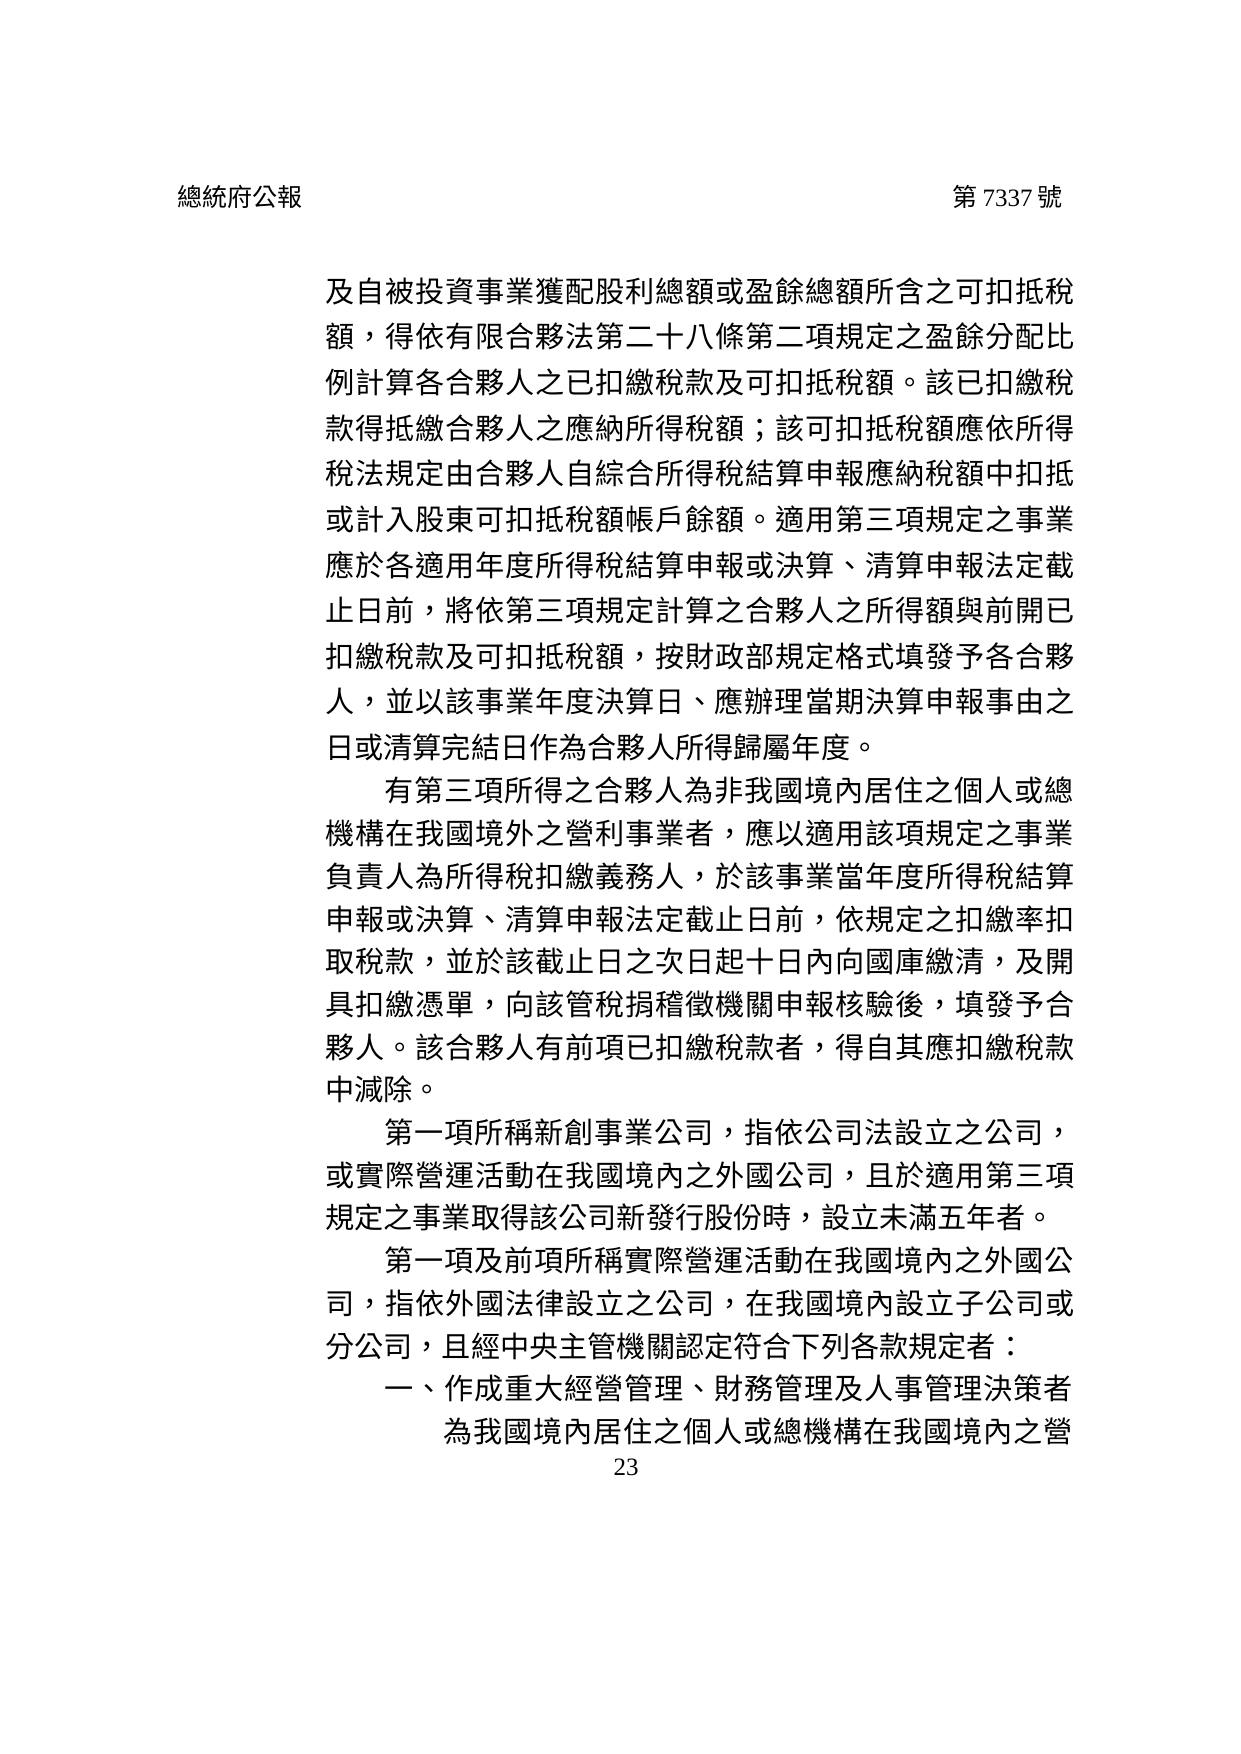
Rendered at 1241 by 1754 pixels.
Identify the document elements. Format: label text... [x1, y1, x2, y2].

text 有第三項所得之合夥人為非我國境內居住之個人或總機構在我國境外之營利事業者，應以適用該項規定之事業負責人為所得稅扣繳義務人，於該事業當年度所得稅結算申報或決算、清算申報法定截止日前，依規定之扣繳率扣取稅款，並於該截止日之次日起十日內向國庫繳清，及開具扣繳憑單，向該管稅捐稽徵機關申報核驗後，填發予合夥人。該合夥人有前項已扣繳稅款者，得自其應扣繳稅款中減除。 [325, 768, 1074, 1109]
text 及自被投資事業獲配股利總額或盈餘總額所含之可扣抵稅額，得依有限合夥法第二十八條第二項規定之盈餘分配比例計算各合夥人之已扣繳稅款及可扣抵稅額。該已扣繳稅款得抵繳合夥人之應納所得稅額；該可扣抵稅額應依所得稅法規定由合夥人自綜合所得稅結算申報應納稅額中扣抵或計入股東可扣抵稅額帳戶餘額。適用第三項規定之事業應於各適用年度所得稅結算申報或決算、清算申報法定截止日前，將依第三項規定計算之合夥人之所得額與前開已扣繳稅款及可扣抵稅額，按財政部規定格式填發予各合夥人，並以該事業年度決算日、應辦理當期決算申報事由之日或清算完結日作為合夥人所得歸屬年度。 [325, 266, 1074, 768]
text 第一項及前項所稱實際營運活動在我國境內之外國公司，指依外國法律設立之公司，在我國境內設立子公司或分公司，且經中央主管機關認定符合下列各款規定者： [325, 1237, 1074, 1366]
text 一、作成重大經營管理、財務管理及人事管理決策者為我國境內居住之個人或總機構在我國境內之營 [384, 1366, 1074, 1451]
text 第一項所稱新創事業公司，指依公司法設立之公司，或實際營運活動在我國境內之外國公司，且於適用第三項規定之事業取得該公司新發行股份時，設立未滿五年者。 [325, 1109, 1074, 1237]
